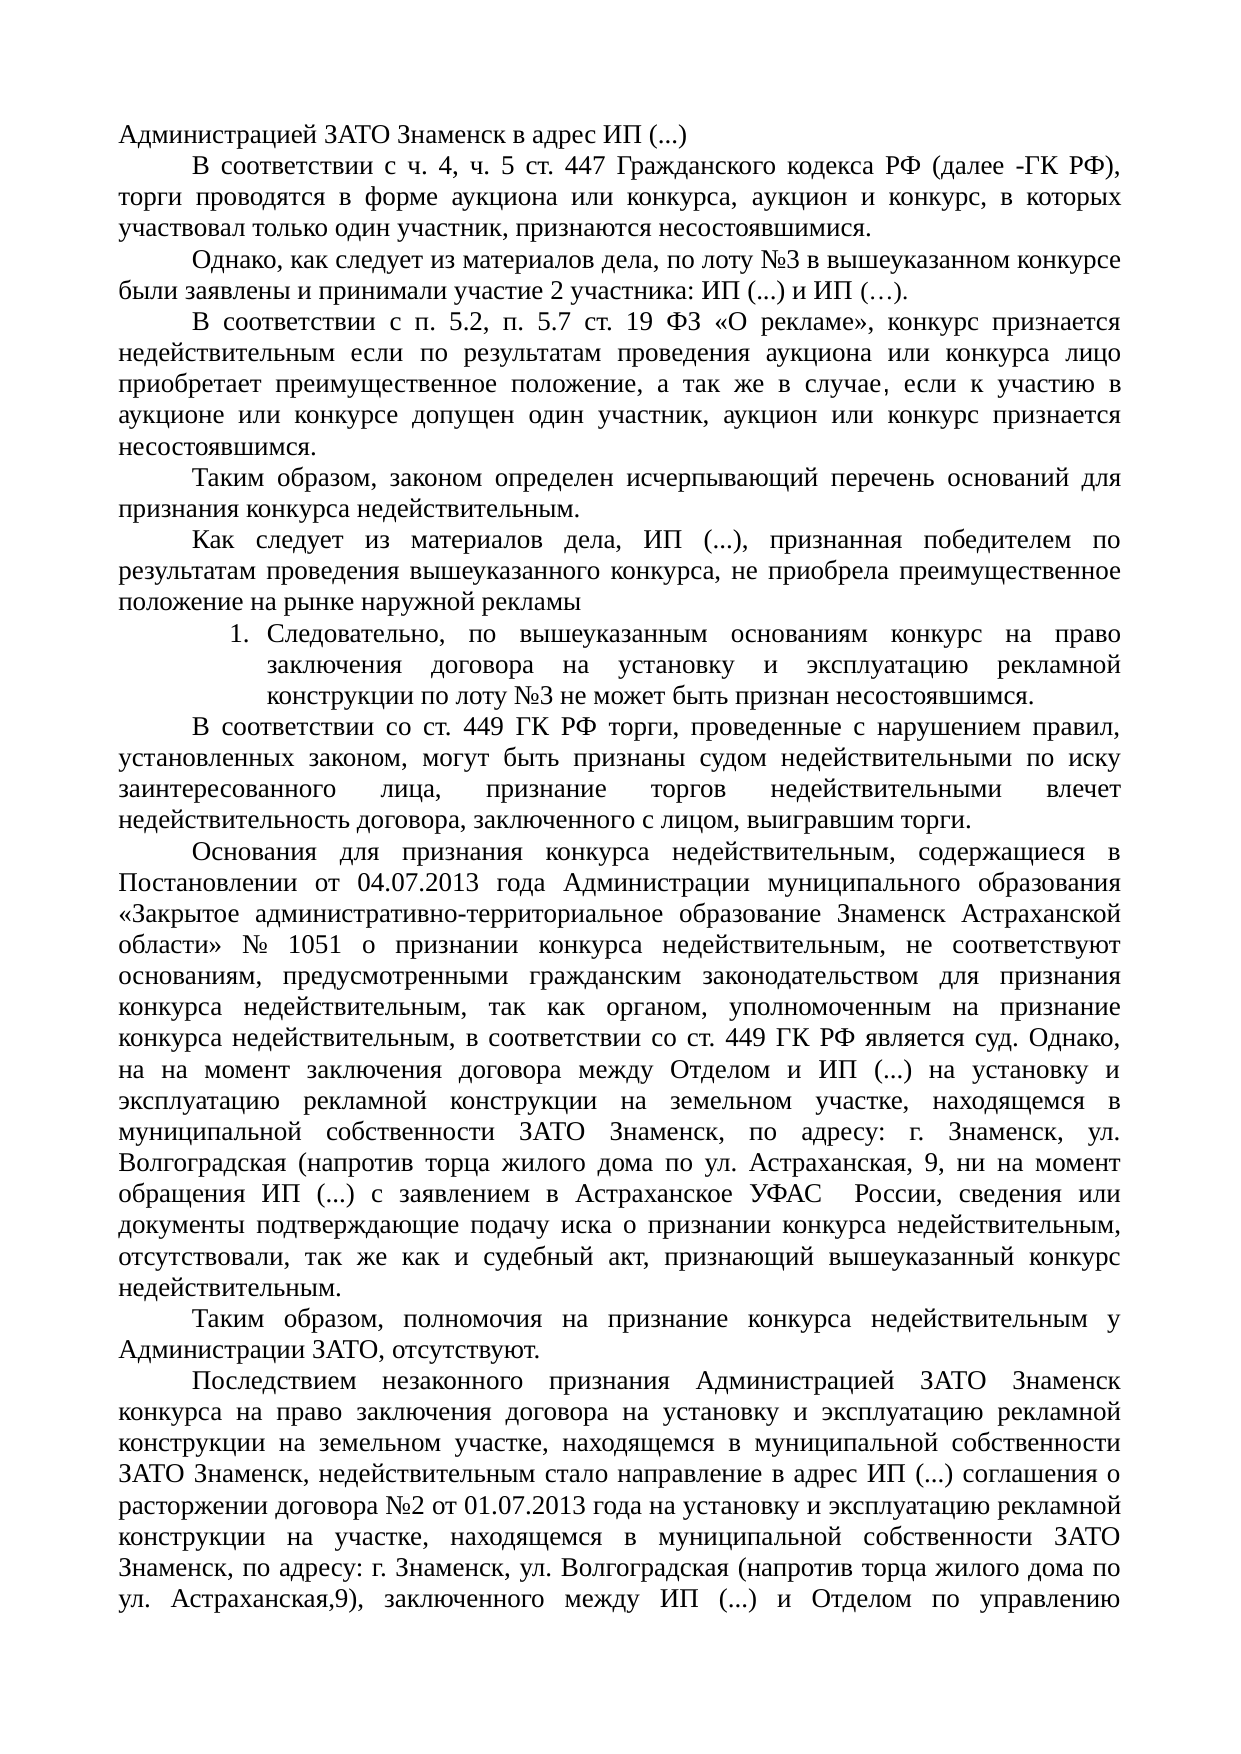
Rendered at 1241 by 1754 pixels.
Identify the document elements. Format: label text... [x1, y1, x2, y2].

text Таким образом, полномочия на признание конкурса недействительным у Администрации ЗАТО, отсутствуют. [118, 1302, 1122, 1364]
text В соответствии с ч. 4, ч. 5 ст. 447 Гражданского кодекса РФ (далее -ГК РФ), торги проводятся в форме аукциона или конкурса, аукцион и конкурс, в которых участвовал только один участник, признаются несостоявшимися. [118, 149, 1122, 243]
text В соответствии с п. 5.2, п. 5.7 ст. 19 ФЗ «О рекламе», конкурс признается недействительным если по результатам проведения аукциона или конкурса лицо приобретает преимущественное положение, а так же в случае, если к участию в аукционе или конкурсе допущен один участник, аукцион или конкурс признается несостоявшимся. [118, 305, 1122, 461]
text Как следует из материалов дела, ИП (...), признанная победителем по результатам проведения вышеуказанного конкурса, не приобрела преимущественное положение на рынке наружной рекламы [118, 523, 1122, 617]
text Таким образом, законом определен исчерпывающий перечень оснований для признания конкурса недействительным. [118, 461, 1122, 523]
text Последствием незаконного признания Администрацией ЗАТО Знаменск конкурса на право заключения договора на установку и эксплуатацию рекламной конструкции на земельном участке, находящемся в муниципальной собственности ЗАТО Знаменск, недействительным стало направление в адрес ИП (...) соглашения о расторжении договора №2 от 01.07.2013 года на установку и эксплуатацию рекламной конструкции на участке, находящемся в муниципальной собственности ЗАТО Знаменск, по адресу: г. Знаменск, ул. Волгоградская (напротив торца жилого дома по ул. Астраханская,9), заключенного между ИП (...) и Отделом по управлению [118, 1364, 1122, 1613]
text Администрацией ЗАТО Знаменск в адрес ИП (...) [118, 118, 1122, 149]
list Следовательно, по вышеуказанным основаниям конкурс на право заключения договора на установку и эксплуатацию рекламной конструкции по лоту №3 не может быть признан несостоявшимся. [229, 617, 1122, 710]
text Однако, как следует из материалов дела, по лоту №3 в вышеуказанном конкурсе были заявлены и принимали участие 2 участника: ИП (...) и ИП (…). [118, 243, 1122, 305]
text В соответствии со ст. 449 ГК РФ торги, проведенные с нарушением правил, установленных законом, могут быть признаны судом недействительными по иску заинтересованного лица, признание торгов недействительными влечет недействительность договора, заключенного с лицом, выигравшим торги. [118, 710, 1122, 835]
text Основания для признания конкурса недействительным, содержащиеся в Постановлении от 04.07.2013 года Администрации муниципального образования «Закрытое административно-территориальное образование Знаменск Астраханской области» № 1051 о признании конкурса недействительным, не соответствуют основаниям, предусмотренными гражданским законодательством для признания конкурса недействительным, так как органом, уполномоченным на признание конкурса недействительным, в соответствии со ст. 449 ГК РФ является суд. Однако, на на момент заключения договора между Отделом и ИП (...) на установку и эксплуатацию рекламной конструкции на земельном участке, находящемся в муниципальной собственности ЗАТО Знаменск, по адресу: г. Знаменск, ул. Волгоградская (напротив торца жилого дома по ул. Астраханская, 9, ни на момент обращения ИП (...) с заявлением в Астраханское УФАС России, сведения или документы подтверждающие подачу иска о признании конкурса недействительным, отсутствовали, так же как и судебный акт, признающий вышеуказанный конкурс недействительным. [118, 835, 1122, 1302]
